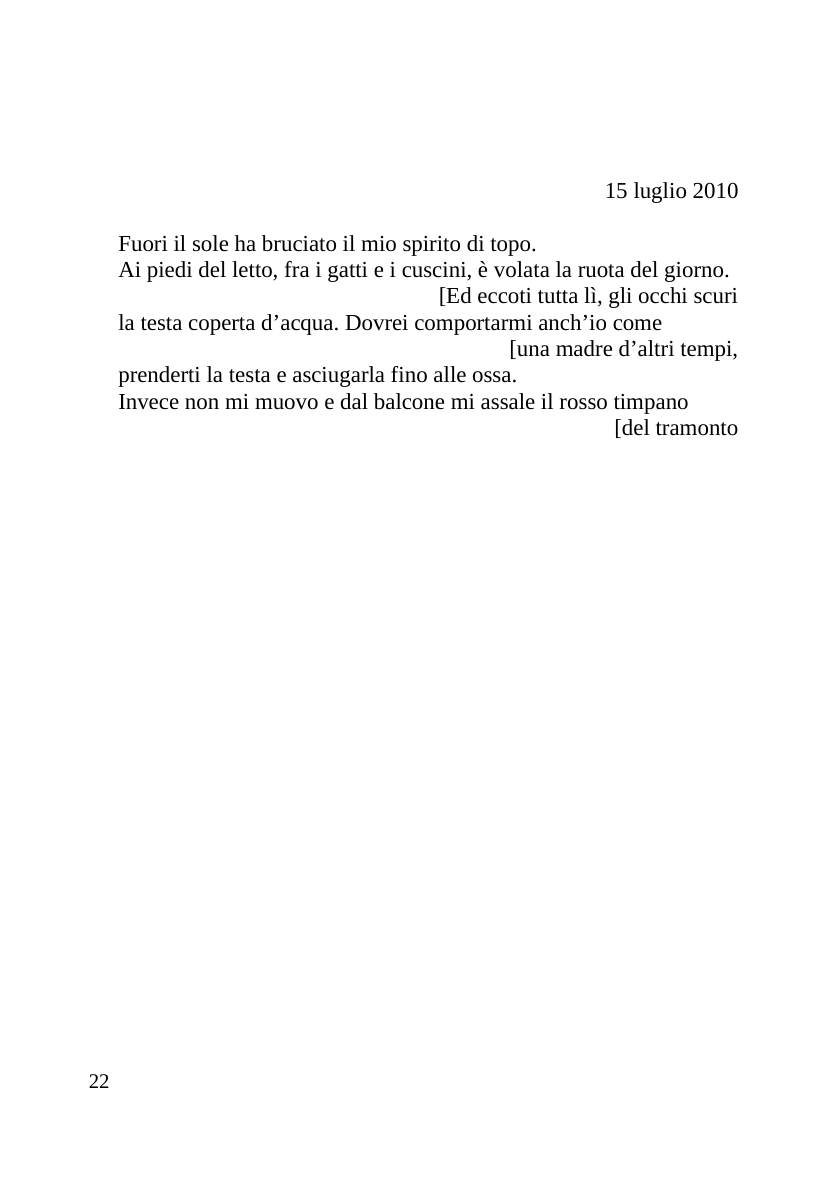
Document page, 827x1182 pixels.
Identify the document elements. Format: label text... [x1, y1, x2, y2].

text [Ed eccoti tutta lì, gli occhi scuri [118, 282, 738, 309]
text Fuori il sole ha bruciato il mio spirito di topo. [118, 230, 738, 256]
text Invece non mi muovo e dal balcone mi assale il rosso timpano [118, 388, 738, 414]
text prenderti la testa e asciugarla fino alle ossa. [118, 362, 738, 388]
text 15 luglio 2010 [88, 177, 738, 203]
text [una madre d’altri tempi, [118, 335, 738, 362]
text Ai piedi del letto, fra i gatti e i cuscini, è volata la ruota del giorno. [118, 256, 738, 282]
text [del tramonto [118, 414, 738, 441]
text la testa coperta d’acqua. Dovrei comportarmi anch’io come [118, 309, 738, 335]
